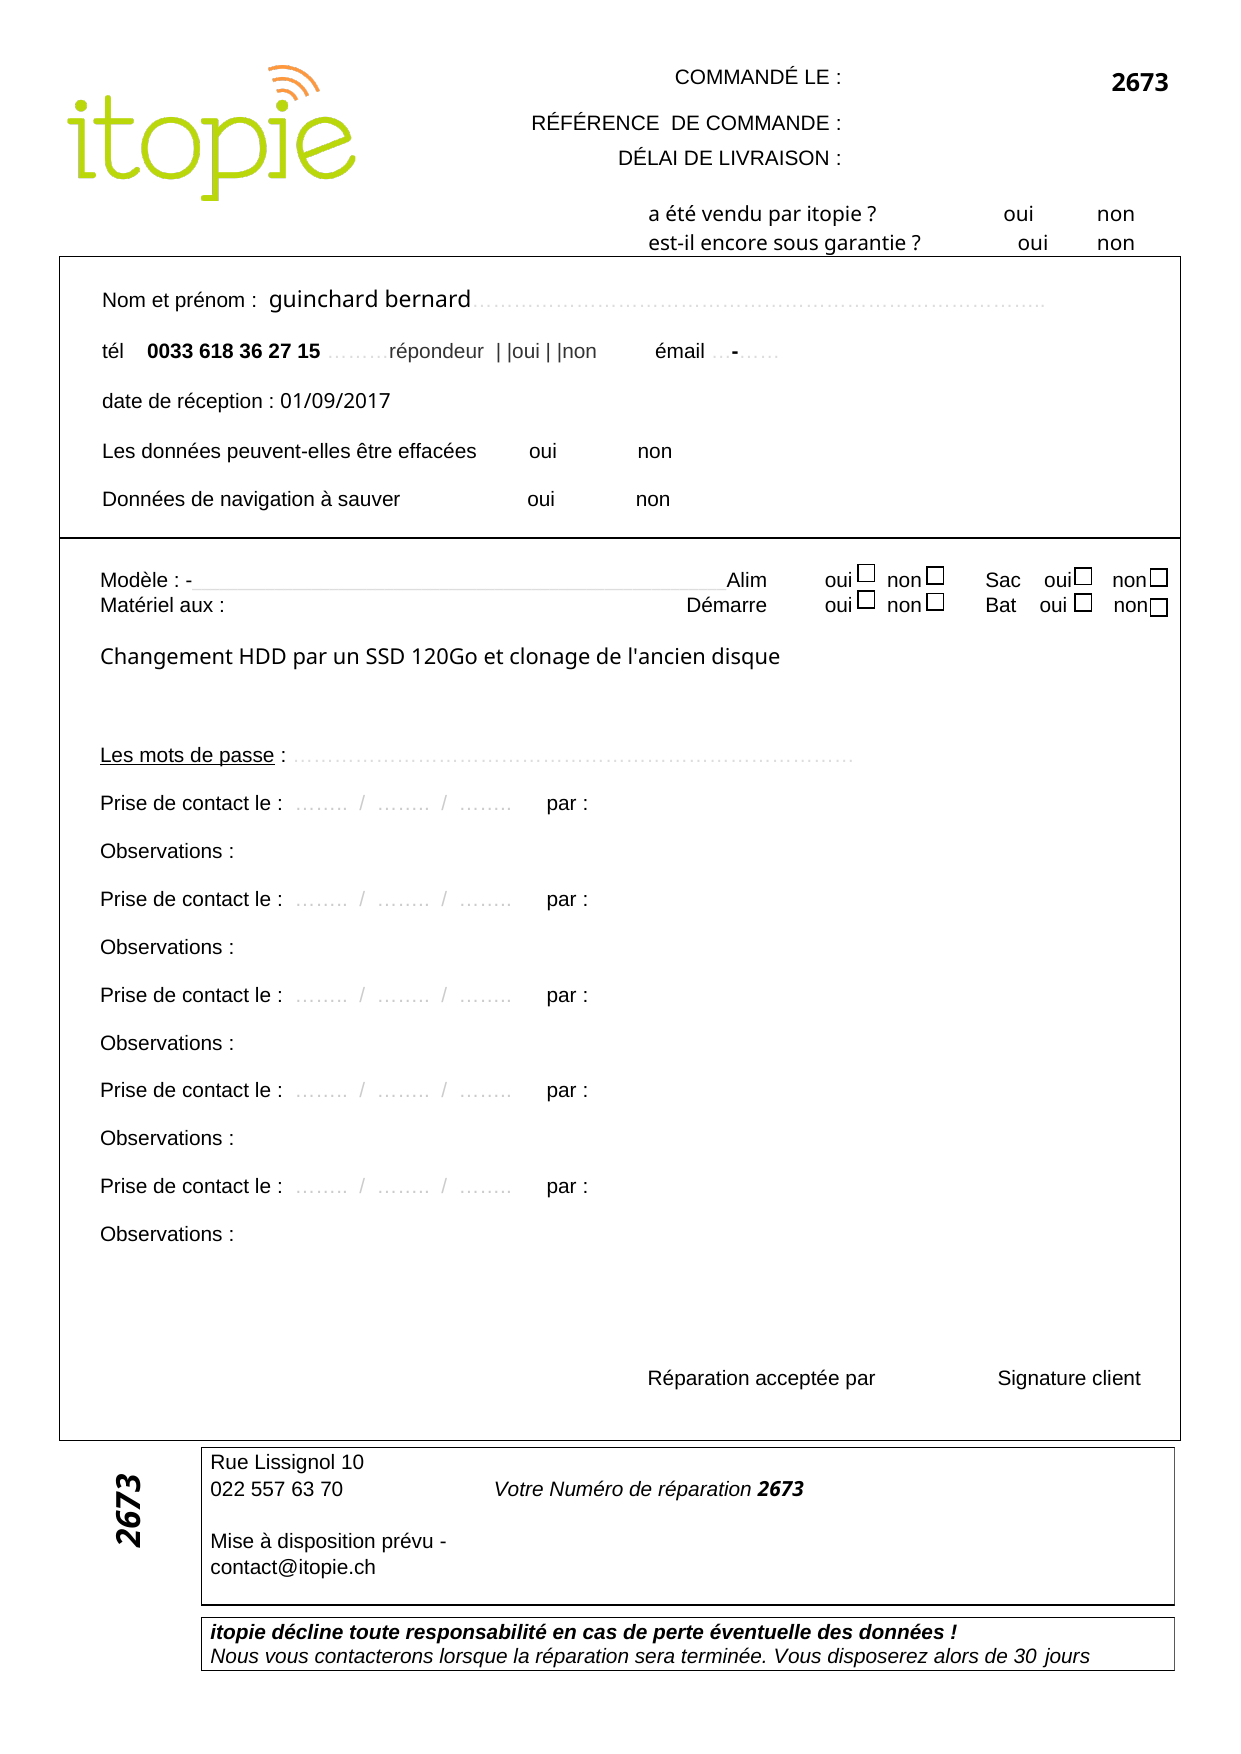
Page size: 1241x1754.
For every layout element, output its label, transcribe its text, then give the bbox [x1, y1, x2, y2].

text Modèle : - Alim oui non Sac oui non [948, 562, 1180, 590]
table_cell RÉFÉRENCE DE COMMANDE : [490, 105, 847, 140]
text Observations : [60, 931, 1180, 958]
text tél 0033 618 36 27 15 ………répondeur | |oui | |non émail …-…… [60, 335, 1180, 362]
text Observations : [60, 1219, 1180, 1246]
text Observations : [60, 836, 1180, 863]
text Changement HDD par un SSD 120Go et clonage de l'ancien disque [60, 638, 1180, 671]
text Réparation acceptée par Signature client [60, 1363, 1180, 1390]
table_cell [847, 105, 1180, 140]
picture [67, 65, 356, 201]
text Les données peuvent-elles être effacées oui non [60, 436, 1180, 463]
text Observations : [60, 1123, 1180, 1150]
text date de réception : 01/09/2017 [60, 383, 1180, 415]
table_cell DÉLAI DE LIVRAISON : [490, 140, 847, 175]
table_header 2673 [847, 59, 1180, 104]
text Les mots de passe : ……………………………………………………………………… [60, 740, 1180, 767]
text Observations : [60, 1027, 1180, 1054]
table_cell itopie décline toute responsabilité en cas de perte éventuelle des données ! Nous vous contacterons lorsque la réparation sera terminée. Vous disposerez alors de 30 jours [195, 1611, 1180, 1677]
table_header Rue Lissignol 10 022 557 63 70 Votre Numéro de réparation 2673 Mise à disposition prévu - contact@itopie.ch [195, 1441, 1180, 1611]
table_header 2673 [59, 1441, 195, 1677]
text Modèle : - Alim oui non Sac oui non [879, 562, 925, 590]
table_cell [847, 140, 1180, 175]
text Données de navigation à sauver oui non [60, 484, 1180, 511]
text est-il encore sous garantie ? oui non [59, 228, 1181, 256]
text Modèle : - Alim oui non Sac oui non [60, 562, 856, 590]
text Prise de contact le : …….. / …….. / …….. par : [60, 883, 1180, 911]
text a été vendu par itopie ? oui non [59, 199, 1181, 228]
text Prise de contact le : …….. / …….. / …….. par : [60, 788, 1180, 815]
text Nom et prénom : guinchard bernard……………………………………………………………………….. [60, 280, 1180, 314]
text Prise de contact le : …….. / …….. / …….. par : [60, 979, 1180, 1006]
text Prise de contact le : …….. / …….. / …….. par : [60, 1075, 1180, 1102]
text Matériel aux : Démarre oui non Bat oui non [60, 590, 1180, 617]
text Prise de contact le : …….. / …….. / …….. par : [60, 1171, 1180, 1198]
table_header COMMANDÉ LE : [490, 59, 847, 104]
